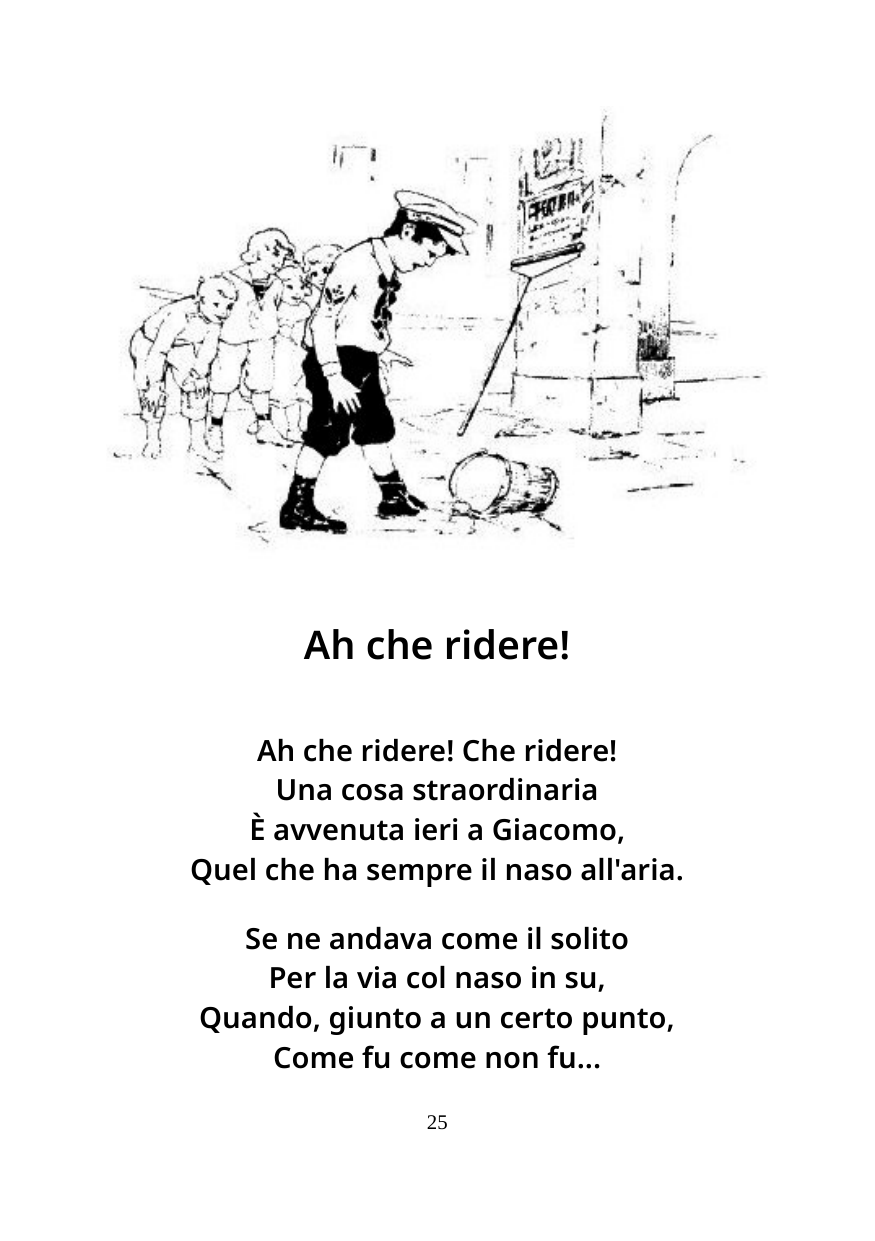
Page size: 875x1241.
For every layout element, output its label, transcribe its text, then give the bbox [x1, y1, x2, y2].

text Se ne andava come il solito Per la via col naso in su, Quando, giunto a un certo punto, Come fu come non fu... [106, 918, 768, 1077]
text Ah che ridere! Che ridere! Una cosa straordinaria È avvenuta ieri a Giacomo, Quel che ha sempre il naso all'aria. [106, 730, 768, 889]
picture [106, 106, 768, 559]
subtitle Ah che ridere! [106, 559, 768, 671]
